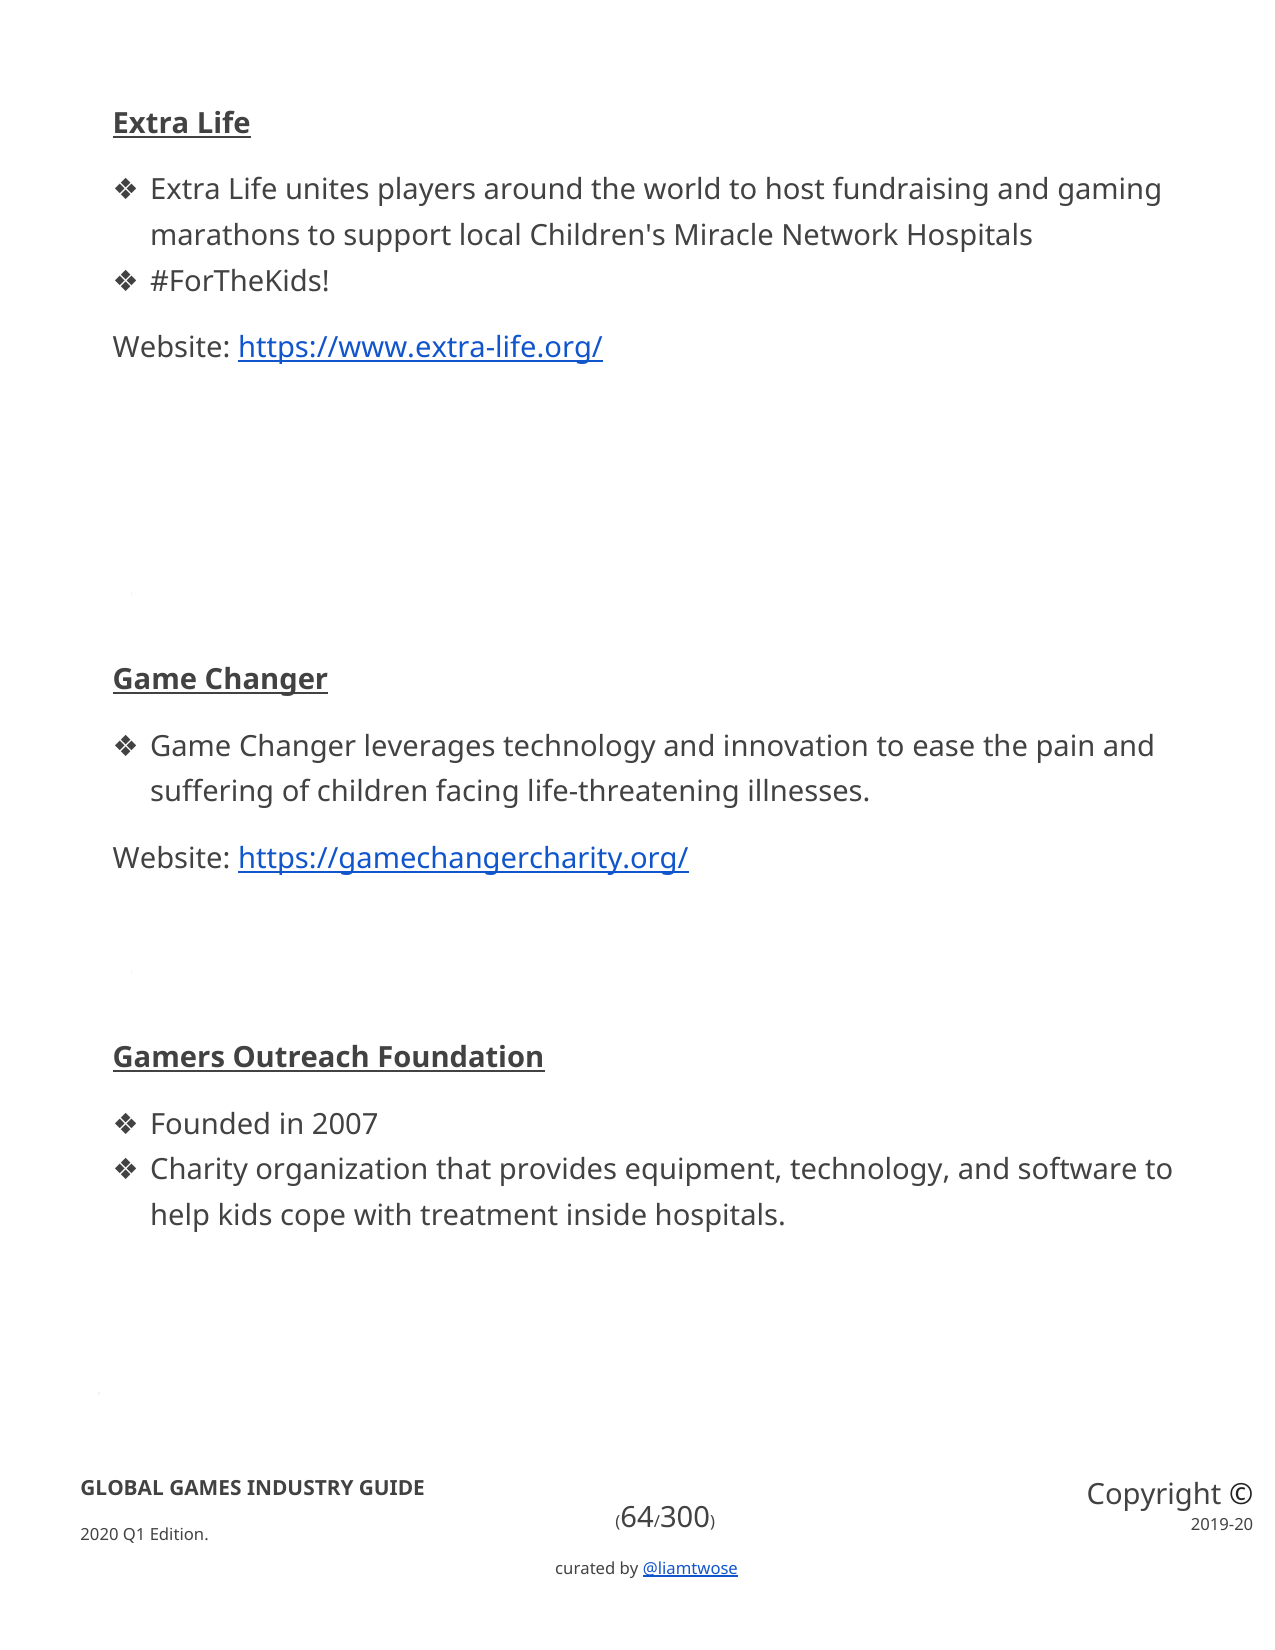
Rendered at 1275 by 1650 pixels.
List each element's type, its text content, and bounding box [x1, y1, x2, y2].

text Website: https://www.extra-life.org/ [112, 326, 1200, 366]
list Extra Life unites players around the world to host fundraising and gaming marathons to support local Children's Miracle Network Hospitals [112, 169, 1200, 254]
text Extra Life [112, 102, 1200, 142]
text Game Changer [112, 659, 1200, 698]
list #ForTheKids! [112, 260, 1200, 299]
text Gamers Outreach Foundation [112, 1037, 1200, 1076]
list Charity organization that provides equipment, technology, and software to help kids cope with treatment inside hospitals. [112, 1149, 1200, 1234]
text Website: https://gamechangercharity.org/ [112, 837, 1200, 877]
list Game Changer leverages technology and innovation to ease the pain and suffering of children facing life-threatening illnesses. [112, 725, 1200, 810]
list Founded in 2007 [112, 1103, 1200, 1143]
